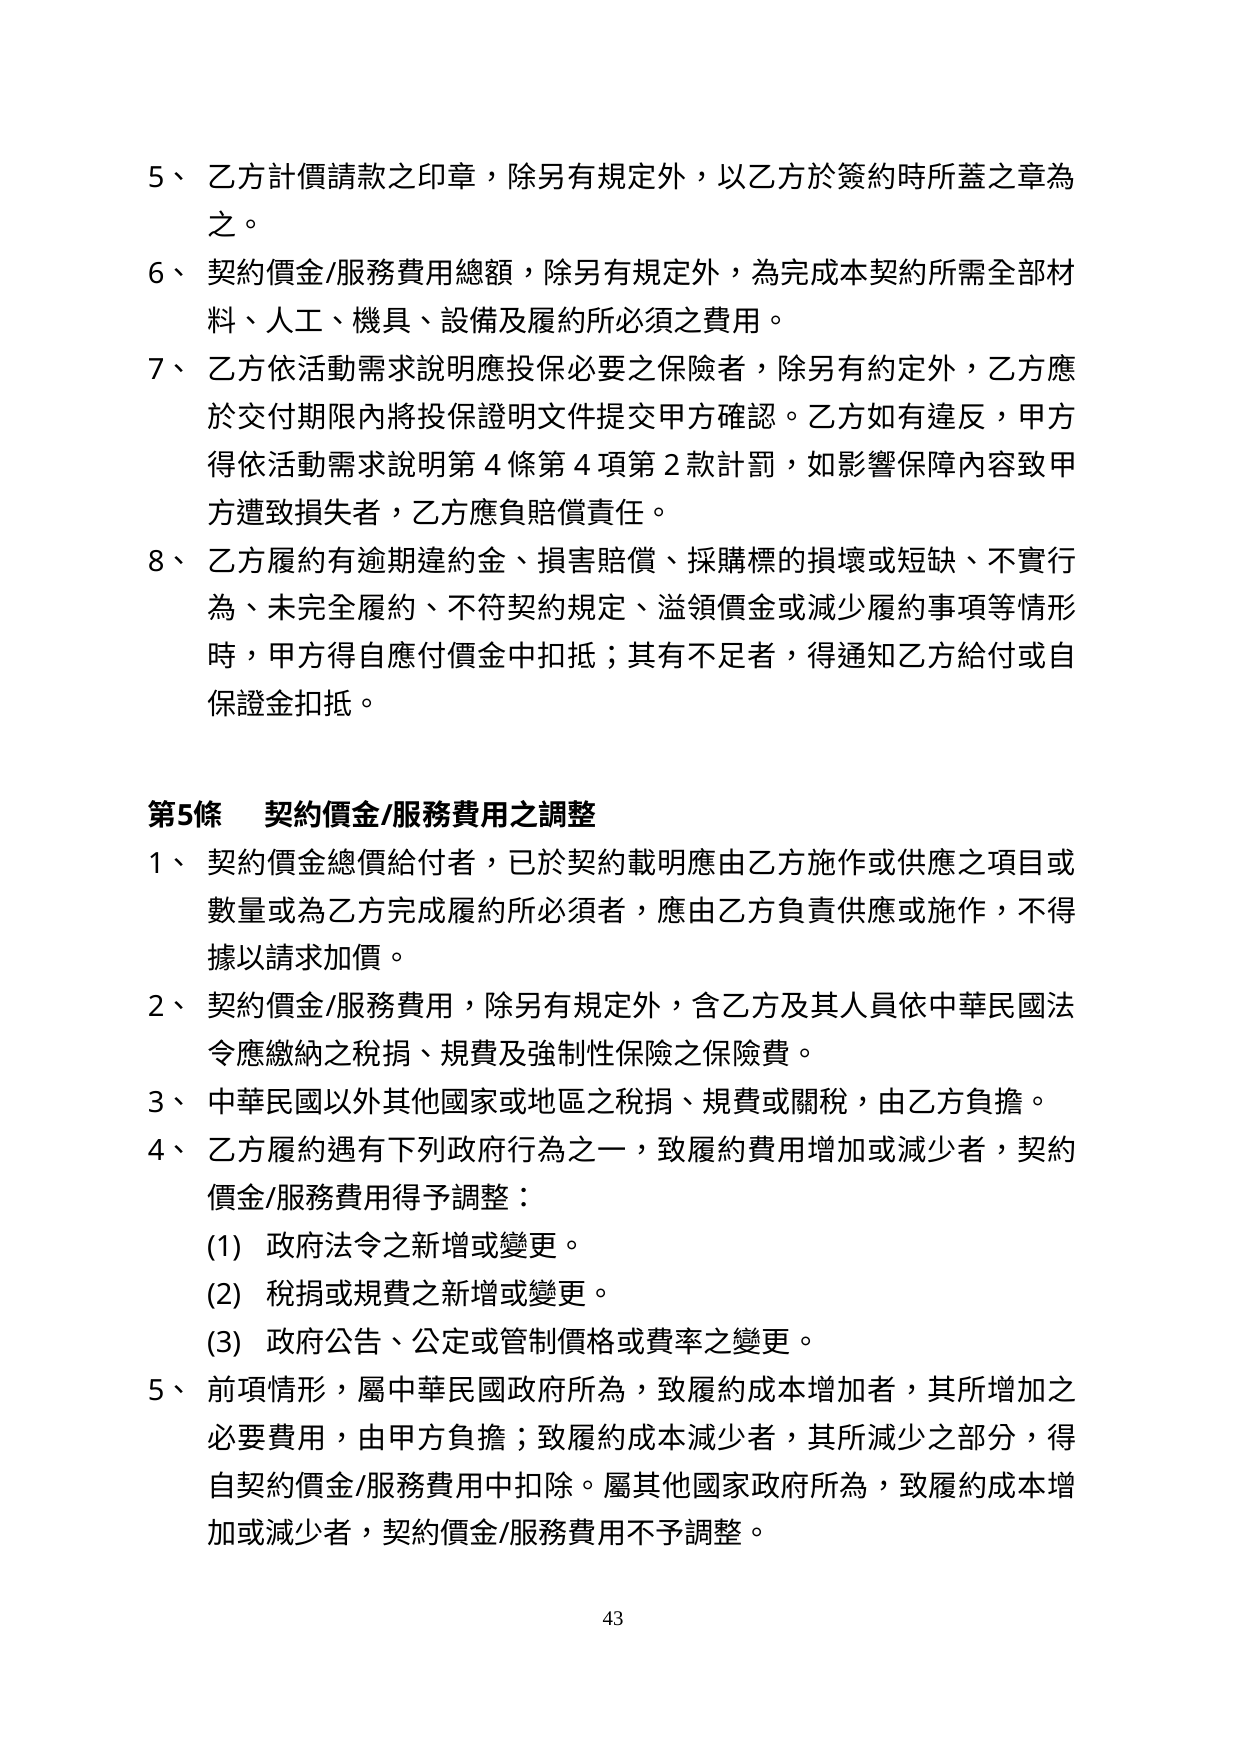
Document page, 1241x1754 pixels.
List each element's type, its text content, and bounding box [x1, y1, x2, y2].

list 契約價金/服務費用，除另有規定外，含乙方及其人員依中華民國法令應繳納之稅捐、規費及強制性保險之保險費。 [148, 978, 1078, 1074]
list 中華民國以外其他國家或地區之稅捐、規費或關稅，由乙方負擔。 [148, 1074, 1078, 1122]
list 乙方履約遇有下列政府行為之一，致履約費用增加或減少者，契約價金/服務費用得予調整： [148, 1122, 1078, 1218]
list 契約價金/服務費用總額，除另有規定外，為完成本契約所需全部材料、人工、機具、設備及履約所必須之費用。 [148, 245, 1078, 341]
list 契約價金總價給付者，已於契約載明應由乙方施作或供應之項目或數量或為乙方完成履約所必須者，應由乙方負責供應或施作，不得據以請求加價。 [148, 835, 1078, 978]
list 稅捐或規費之新增或變更。 [207, 1266, 1072, 1314]
list 乙方依活動需求說明應投保必要之保險者，除另有約定外，乙方應於交付期限內將投保證明文件提交甲方確認。乙方如有違反，甲方得依活動需求說明第4條第4項第2款計罰，如影響保障內容致甲方遭致損失者，乙方應負賠償責任。 [148, 341, 1078, 533]
list 前項情形，屬中華民國政府所為，致履約成本增加者，其所增加之必要費用，由甲方負擔；致履約成本減少者，其所減少之部分，得自契約價金/服務費用中扣除。屬其他國家政府所為，致履約成本增加或減少者，契約價金/服務費用不予調整。 [148, 1362, 1078, 1553]
list 乙方履約有逾期違約金、損害賠償、採購標的損壞或短缺、不實行為、未完全履約、不符契約規定、溢領價金或減少履約事項等情形時，甲方得自應付價金中扣抵；其有不足者，得通知乙方給付或自保證金扣抵。 [148, 533, 1078, 724]
list 政府法令之新增或變更。 [207, 1218, 1072, 1266]
list 政府公告、公定或管制價格或費率之變更。 [207, 1314, 1072, 1362]
list 契約價金/服務費用之調整 [148, 787, 1078, 835]
list 乙方計價請款之印章，除另有規定外，以乙方於簽約時所蓋之章為之。 [148, 149, 1078, 245]
